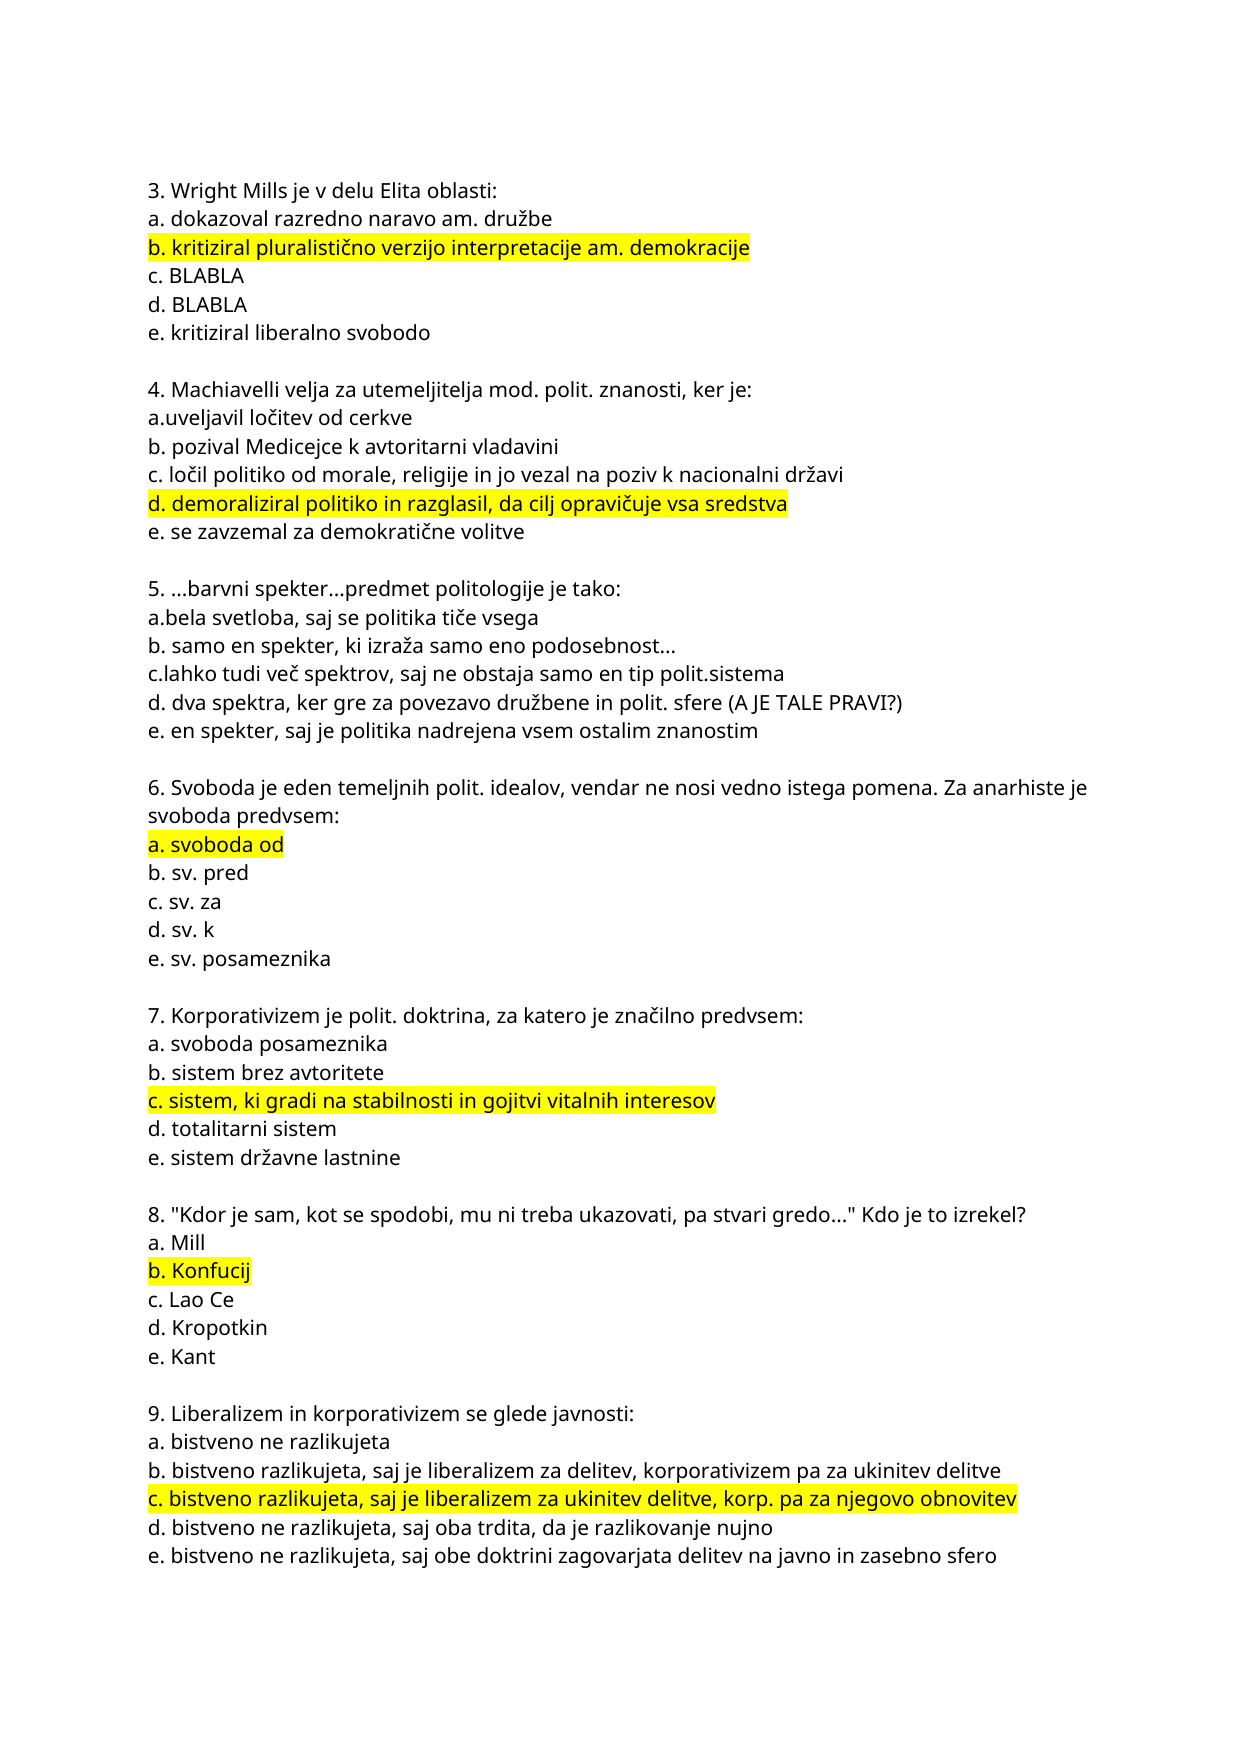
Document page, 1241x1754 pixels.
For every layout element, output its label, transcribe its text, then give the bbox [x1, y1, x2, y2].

text 8. "Kdor je sam, kot se spodobi, mu ni treba ukazovati, pa stvari gredo..." Kdo je to izrekel? a. Mill b. Konfucij c. Lao Ce d. Kropotkin e. Kant [148, 1200, 1093, 1370]
text 9. Liberalizem in korporativizem se glede javnosti: a. bistveno ne razlikujeta b. bistveno razlikujeta, saj je liberalizem za delitev, korporativizem pa za ukinitev delitve c. bistveno razlikujeta, saj je liberalizem za ukinitev delitve, korp. pa za njegovo obnovitev d. bistveno ne razlikujeta, saj oba trdita, da je razlikovanje nujno e. bistveno ne razlikujeta, saj obe doktrini zagovarjata delitev na javno in zasebno sfero [148, 1399, 1093, 1569]
text 5. ...barvni spekter...predmet politologije je tako: a.bela svetloba, saj se politika tiče vsega b. samo en spekter, ki izraža samo eno podosebnost... c.lahko tudi več spektrov, saj ne obstaja samo en tip polit.sistema d. dva spektra, ker gre za povezavo družbene in polit. sfere (A JE TALE PRAVI?) e. en spekter, saj je politika nadrejena vsem ostalim znanostim 6. Svoboda je eden temeljnih polit. idealov, vendar ne nosi vedno istega pomena. Za anarhiste je svoboda predvsem: a. svoboda od b. sv. pred c. sv. za d. sv. k e. sv. posameznika [148, 574, 1093, 972]
text 7. Korporativizem je polit. doktrina, za katero je značilno predvsem: a. svoboda posameznika b. sistem brez avtoritete c. sistem, ki gradi na stabilnosti in gojitvi vitalnih interesov d. totalitarni sistem e. sistem državne lastnine [148, 972, 1093, 1200]
text 3. Wright Mills je v delu Elita oblasti: a. dokazoval razredno naravo am. družbe b. kritiziral pluralistično verzijo interpretacije am. demokracije c. BLABLA d. BLABLA e. kritiziral liberalno svobodo 4. Machiavelli velja za utemeljitelja mod. polit. znanosti, ker je: a.uveljavil ločitev od cerkve b. pozival Medicejce k avtoritarni vladavini c. ločil politiko od morale, religije in jo vezal na poziv k nacionalni državi d. demoraliziral politiko in razglasil, da cilj opravičuje vsa sredstva e. se zavzemal za demokratične volitve [148, 148, 1093, 546]
